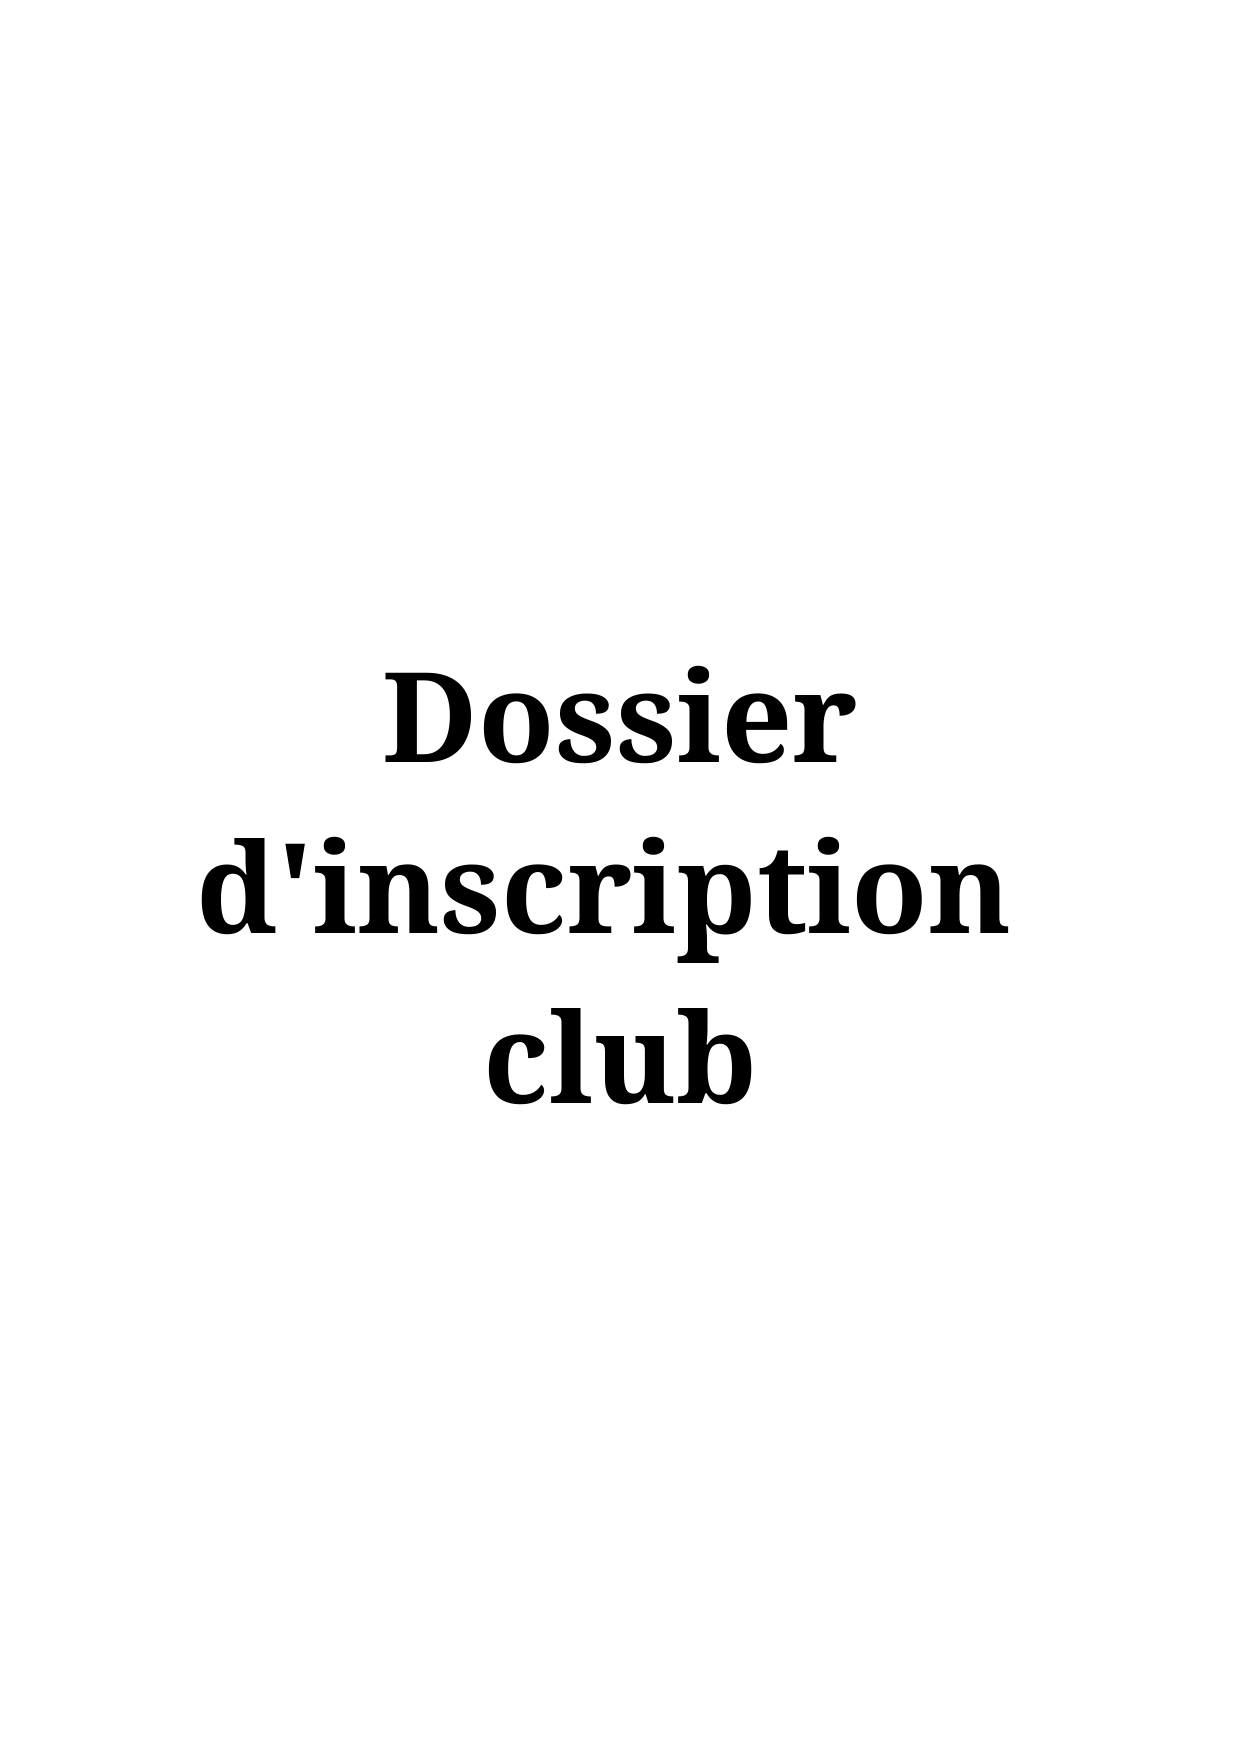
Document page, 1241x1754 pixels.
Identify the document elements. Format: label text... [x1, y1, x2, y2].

text club [118, 970, 1122, 1140]
text Dossier d'inscription [118, 629, 1122, 970]
